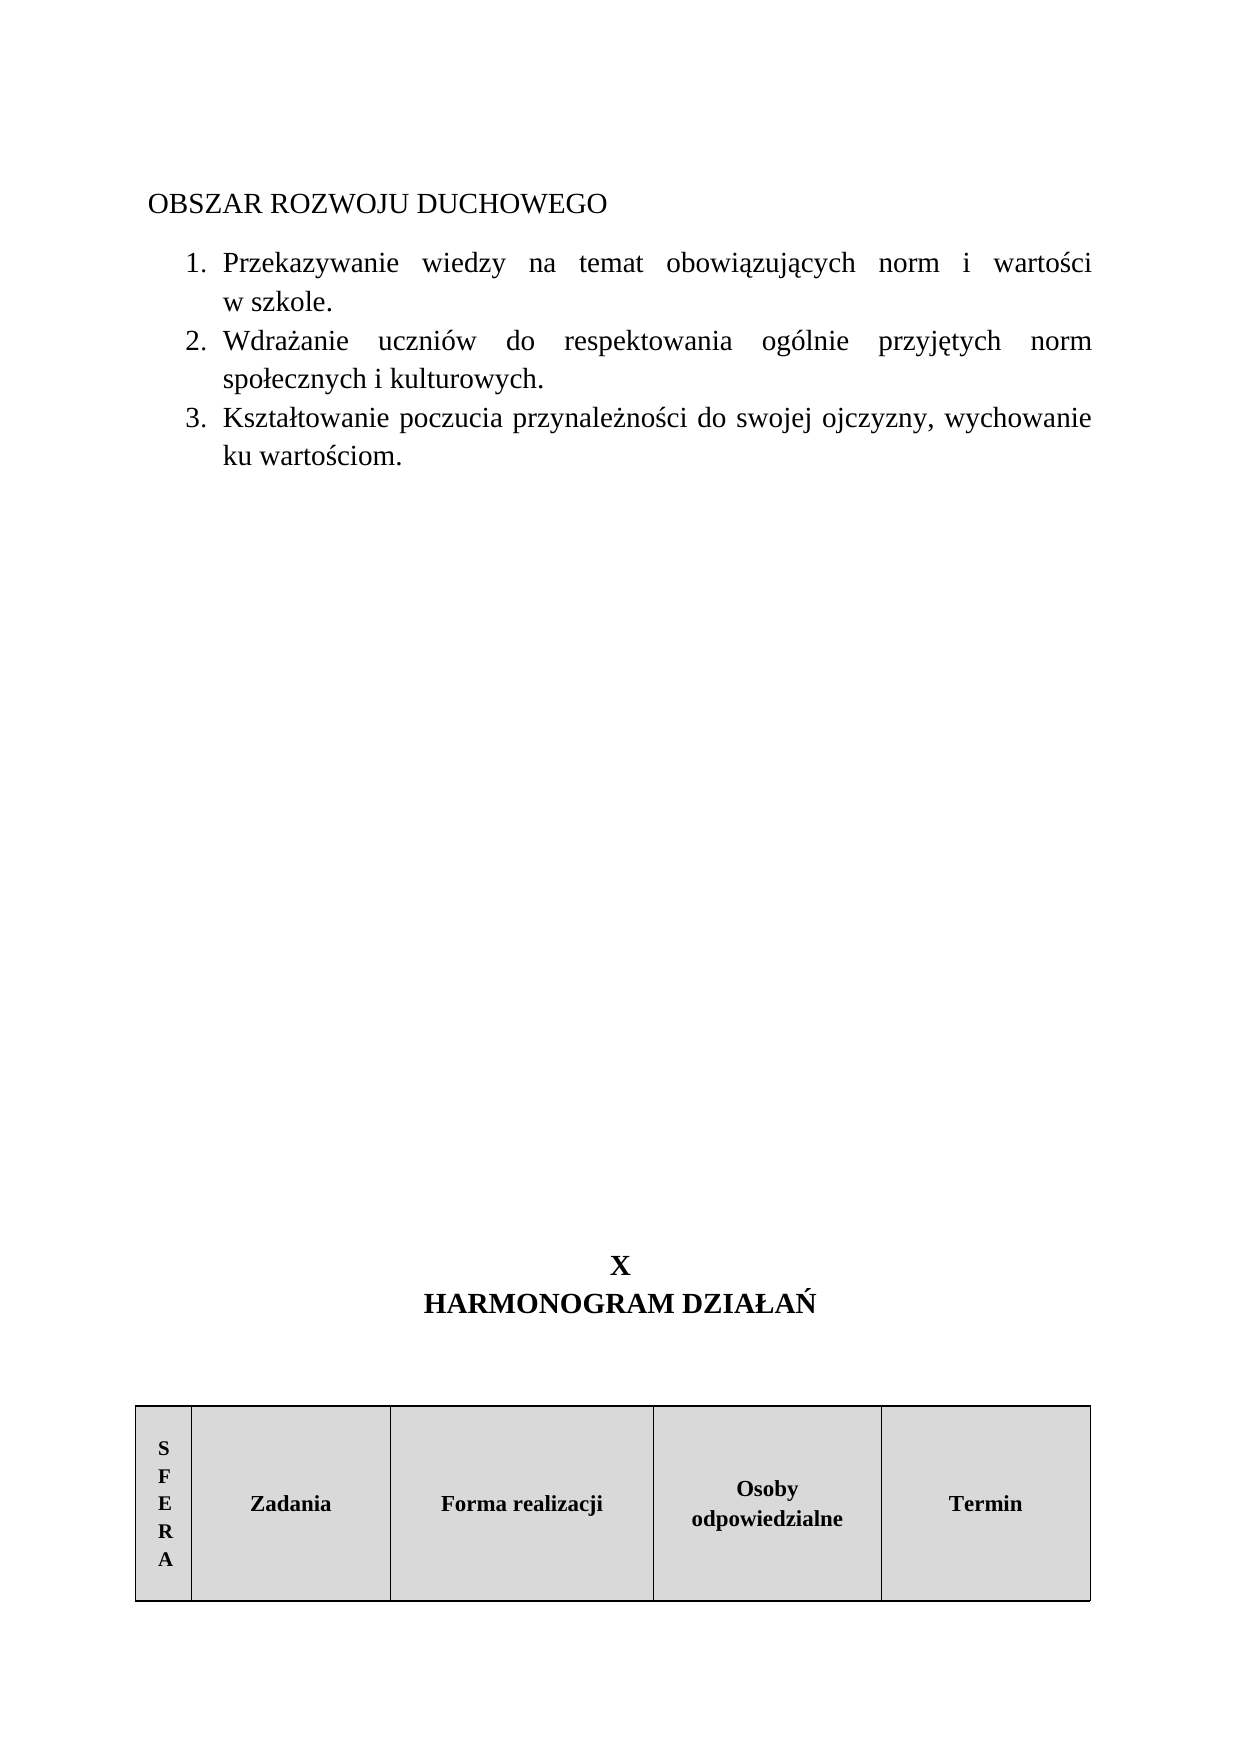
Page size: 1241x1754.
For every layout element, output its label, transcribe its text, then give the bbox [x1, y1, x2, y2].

table_header Osoby odpowiedzialne [654, 1407, 881, 1600]
list Przekazywanie wiedzy na temat obowiązujących norm i wartości w szkole. [185, 246, 1093, 318]
list Wdrażanie uczniów do respektowania ogólnie przyjętych norm społecznych i kulturowych. [185, 323, 1093, 395]
table_header SFERA [136, 1407, 191, 1600]
table_header Termin [882, 1407, 1090, 1600]
text OBSZAR ROZWOJU DUCHOWEGO [148, 186, 1093, 220]
text X [148, 1248, 1093, 1281]
table_header Zadania [192, 1407, 390, 1600]
text HARMONOGRAM DZIAŁAŃ [148, 1286, 1093, 1320]
table_header Forma realizacji [391, 1407, 653, 1600]
list Kształtowanie poczucia przynależności do swojej ojczyzny, wychowanie ku wartościom. [185, 400, 1093, 472]
